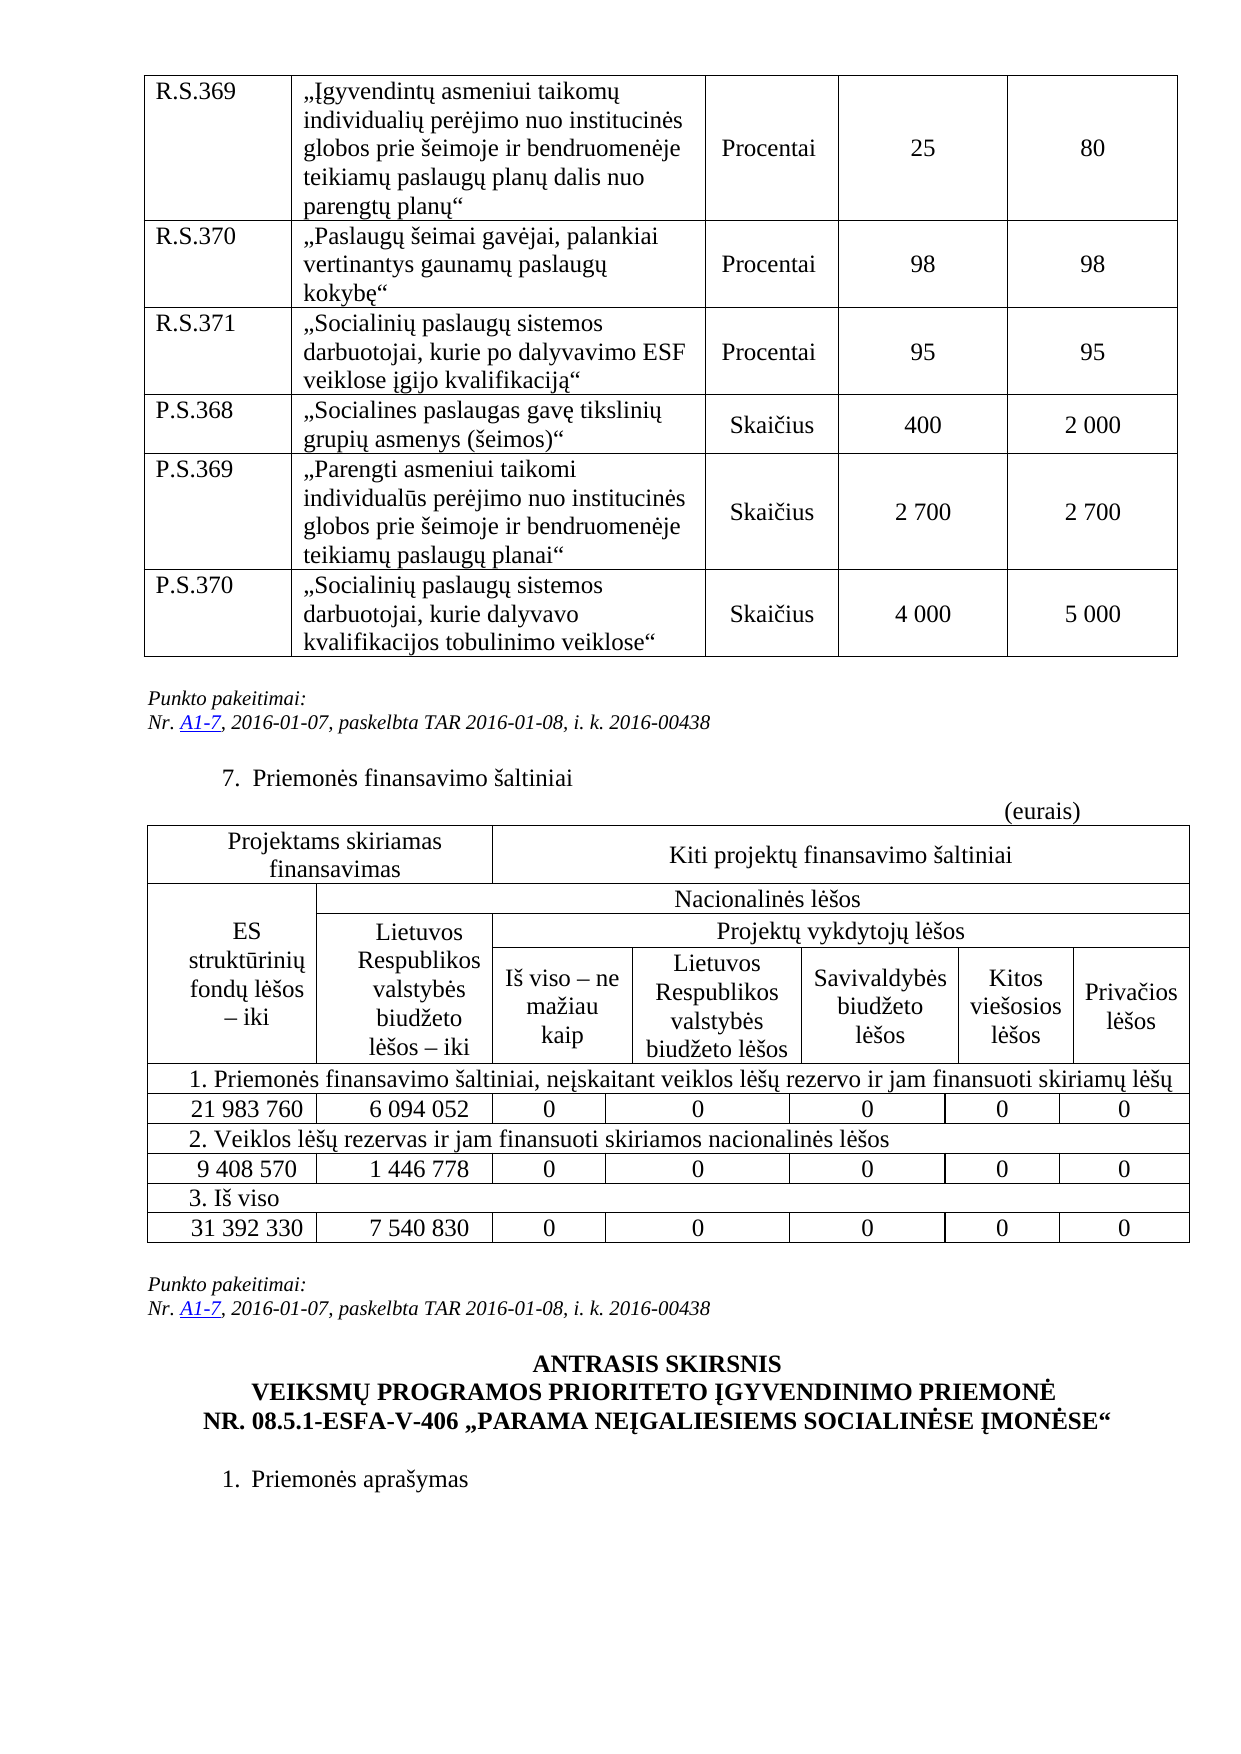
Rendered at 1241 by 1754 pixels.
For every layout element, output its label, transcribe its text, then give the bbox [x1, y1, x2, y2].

table_cell 0 [946, 1094, 1059, 1123]
text Nr. A1-7, 2016-01-07, paskelbta TAR 2016-01-08, i. k. 2016-00438 [148, 1296, 1167, 1320]
table_cell P.S.369 [145, 454, 291, 569]
text VEIKSMŲ PROGRAMOS PRIORITETO ĮGYVENDINIMO PRIEMONĖ [148, 1377, 1167, 1406]
text 7. Priemonės finansavimo šaltiniai [222, 763, 1167, 792]
table_cell Lietuvos Respublikos valstybės biudžeto lėšos – iki [317, 914, 492, 1063]
table_cell Skaičius [706, 570, 838, 656]
table_cell 7 540 830 [317, 1213, 492, 1242]
table_cell 2 700 [839, 454, 1007, 569]
table_cell 3. Iš viso [148, 1184, 1189, 1212]
table_cell 1. Priemonės finansavimo šaltiniai, neįskaitant veiklos lėšų rezervo ir jam finansuoti skiriamų lėšų [148, 1064, 1189, 1093]
text Punkto pakeitimai: [148, 686, 1167, 710]
table_cell 0 [946, 1154, 1059, 1182]
table_cell „Socialinių paslaugų sistemos darbuotojai, kurie po dalyvavimo ESF veiklose įgijo kvalifikaciją“ [292, 308, 705, 394]
table_cell 0 [493, 1094, 605, 1123]
table_cell 25 [839, 76, 1007, 220]
text (eurais) [148, 796, 1167, 825]
table_cell 2 700 [1008, 454, 1177, 569]
table_header Kiti projektų finansavimo šaltiniai [493, 826, 1189, 883]
table_cell Kitos viešosios lėšos [959, 948, 1073, 1063]
table_cell Savivaldybės biudžeto lėšos [802, 948, 958, 1063]
text Punkto pakeitimai: [148, 1272, 1167, 1296]
table_cell Lietuvos Respublikos valstybės biudžeto lėšos [633, 948, 801, 1063]
table_cell „Įgyvendintų asmeniui taikomų individualių perėjimo nuo institucinės globos prie šeimoje ir bendruomenėje teikiamų paslaugų planų dalis nuo parengtų planų“ [292, 76, 705, 220]
table_cell 0 [790, 1154, 944, 1182]
table_cell 0 [493, 1213, 605, 1242]
table_cell „Socialinių paslaugų sistemos darbuotojai, kurie dalyvavo kvalifikacijos tobulinimo veiklose“ [292, 570, 705, 656]
table_cell „Paslaugų šeimai gavėjai, palankiai vertinantys gaunamų paslaugų kokybę“ [292, 221, 705, 307]
table_cell 21 983 760 [148, 1094, 316, 1123]
table_cell 0 [606, 1213, 789, 1242]
table_cell Privačios lėšos [1074, 948, 1189, 1063]
table_cell P.S.368 [145, 395, 291, 453]
table_cell Projektų vykdytojų lėšos [493, 914, 1189, 947]
text 1. Priemonės aprašymas [222, 1464, 1167, 1492]
table_cell 0 [493, 1154, 605, 1182]
table_cell 9 408 570 [148, 1154, 316, 1182]
table_cell 0 [790, 1213, 944, 1242]
table_cell 4 000 [839, 570, 1007, 656]
table_cell 95 [1008, 308, 1177, 394]
table_cell 0 [606, 1094, 789, 1123]
text NR. 08.5.1-ESFA-V-406 „PARAMA NEĮGALIESIEMS SOCIALINĖSE ĮMONĖSE“ [148, 1406, 1167, 1435]
table_cell R.S.371 [145, 308, 291, 394]
table_cell 0 [1060, 1213, 1189, 1242]
table_cell Procentai [706, 76, 838, 220]
table_cell Skaičius [706, 395, 838, 453]
table_cell „Parengti asmeniui taikomi individualūs perėjimo nuo institucinės globos prie šeimoje ir bendruomenėje teikiamų paslaugų planai“ [292, 454, 705, 569]
table_cell R.S.370 [145, 221, 291, 307]
table_cell 0 [1060, 1154, 1189, 1182]
table_cell Nacionalinės lėšos [317, 884, 1189, 913]
table_cell 98 [839, 221, 1007, 307]
table_cell 6 094 052 [317, 1094, 492, 1123]
table_cell R.S.369 [145, 76, 291, 220]
table_cell „Socialines paslaugas gavę tikslinių grupių asmenys (šeimos)“ [292, 395, 705, 453]
table_cell 0 [946, 1213, 1059, 1242]
table_cell ES struktūrinių fondų lėšos – iki [148, 884, 316, 1063]
table_cell 5 000 [1008, 570, 1177, 656]
text Nr. A1-7, 2016-01-07, paskelbta TAR 2016-01-08, i. k. 2016-00438 [148, 710, 1167, 734]
table_cell 98 [1008, 221, 1177, 307]
table_cell 2. Veiklos lėšų rezervas ir jam finansuoti skiriamos nacionalinės lėšos [148, 1124, 1189, 1153]
table_cell 1 446 778 [317, 1154, 492, 1182]
table_cell P.S.370 [145, 570, 291, 656]
table_cell 2 000 [1008, 395, 1177, 453]
table_cell Iš viso – ne mažiau kaip [493, 948, 632, 1063]
table_cell 0 [606, 1154, 789, 1182]
table_cell 0 [790, 1094, 944, 1123]
table_cell Procentai [706, 308, 838, 394]
table_cell 95 [839, 308, 1007, 394]
table_cell 0 [1060, 1094, 1189, 1123]
table_cell Skaičius [706, 454, 838, 569]
table_cell 80 [1008, 76, 1177, 220]
table_cell Procentai [706, 221, 838, 307]
text ANTRASIS SKIRSNIS [148, 1349, 1167, 1377]
table_cell 31 392 330 [148, 1213, 316, 1242]
table_cell 400 [839, 395, 1007, 453]
table_header Projektams skiriamas finansavimas [148, 826, 492, 883]
